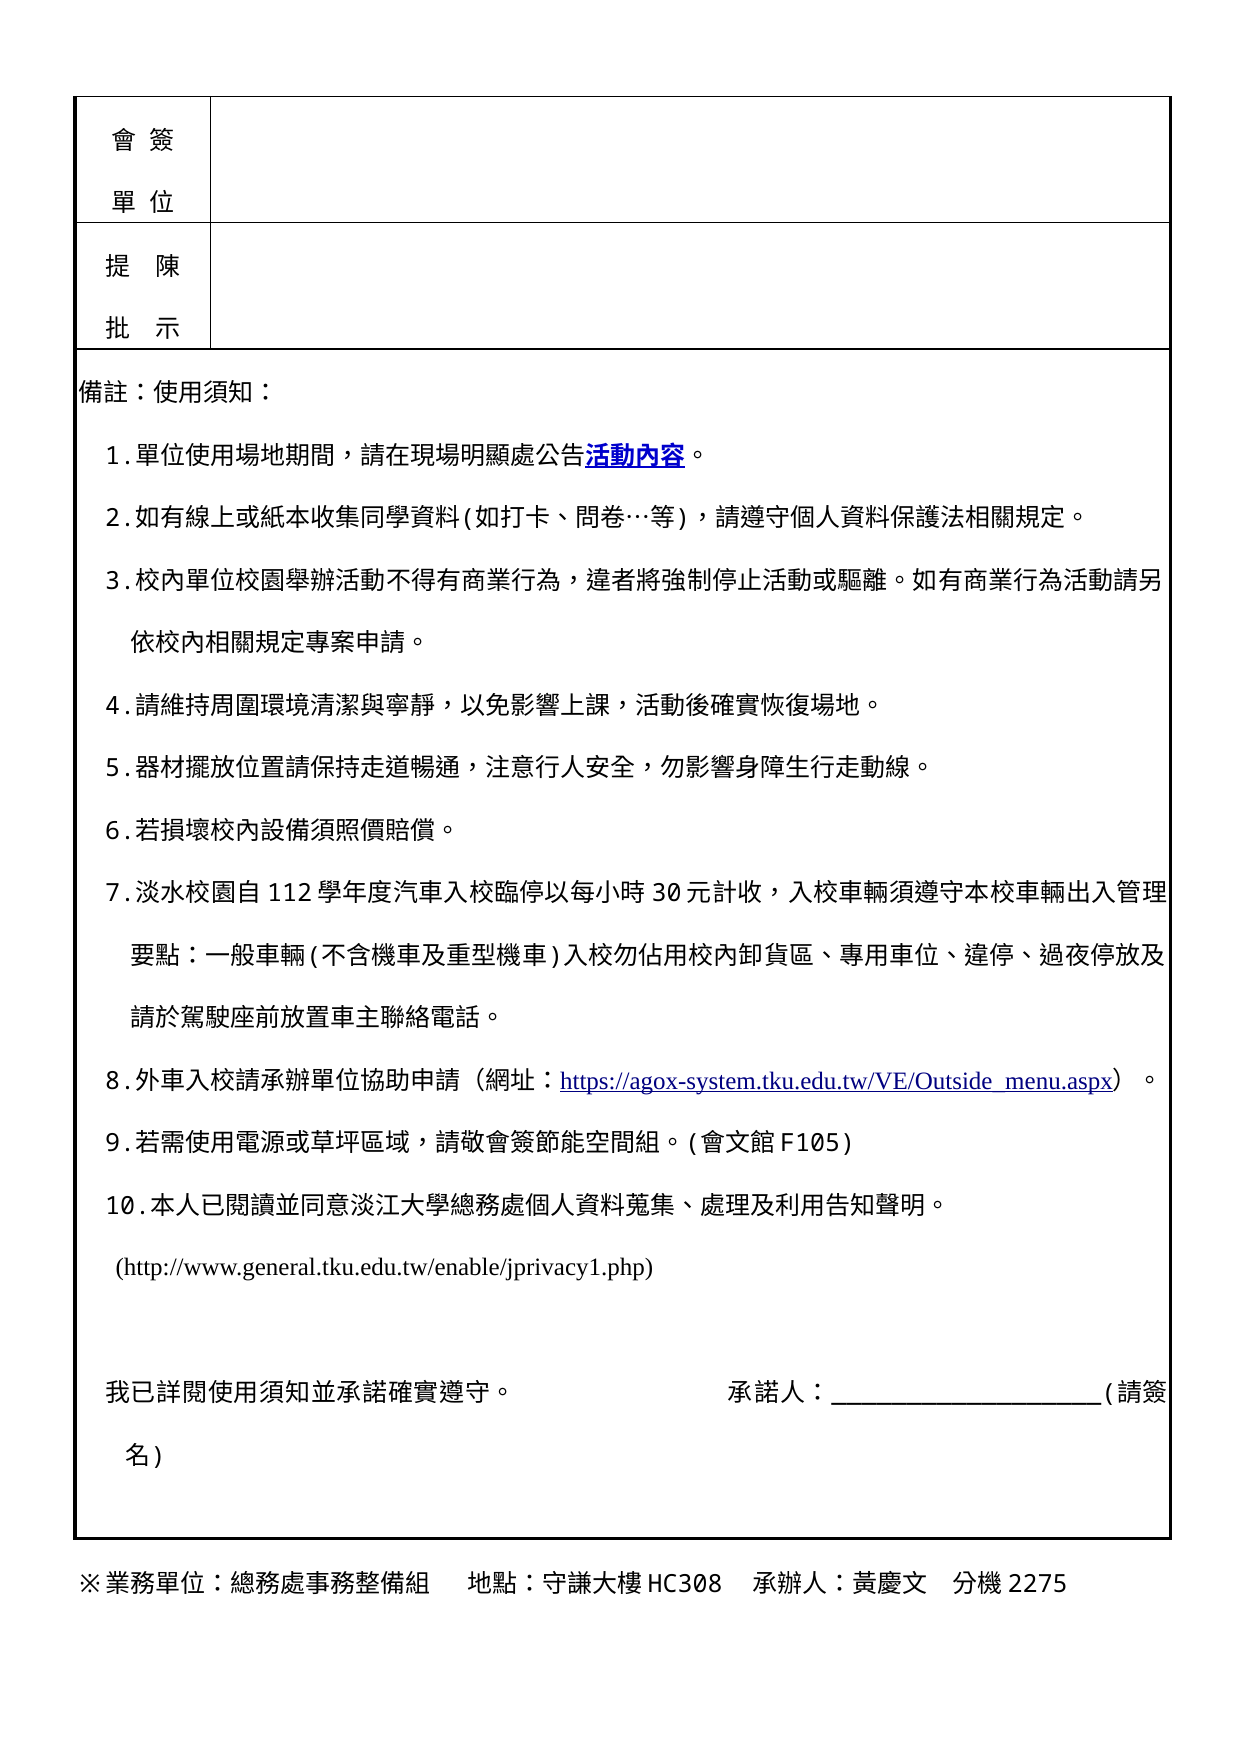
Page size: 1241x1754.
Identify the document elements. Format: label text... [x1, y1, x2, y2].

table_cell 提 陳 批 示 [77, 223, 210, 348]
table_cell [211, 223, 1169, 348]
table_cell 備註：使用須知： 1.單位使用場地期間，請在現場明顯處公告活動內容。 2.如有線上或紙本收集同學資料(如打卡、問卷…等)，請遵守個人資料保護法相關規定。 3.校內單位校園舉辦活動不得有商業行為，違者將強制停止活動或驅離。如有商業行為活動請另依校內相關規定專案申請。 4.請維持周圍環境清潔與寧靜，以免影響上課，活動後確實恢復場地。 5.器材擺放位置請保持走道暢通，注意行人安全，勿影響身障生行走動線。 6.若損壞校內設備須照價賠償。 7.淡水校園自112學年度汽車入校臨停以每小時30元計收，入校車輛須遵守本校車輛出入管理要點：一般車輛(不含機車及重型機車)入校勿佔用校內卸貨區、專用車位、違停、過夜停放及請於駕駛座前放置車主聯絡電話。 8.外車入校請承辦單位協助申請（網址：https://agox-system.tku.edu.tw/VE/Outside_menu.aspx）。 9.若需使用電源或草坪區域，請敬會簽節能空間組。(會文館F105) 10.本人已閱讀並同意淡江大學總務處個人資料蒐集、處理及利用告知聲明。 (http://www.general.tku.edu.tw/enable/jprivacy1.php) 我已詳閱使用須知並承諾確實遵守。 承諾人：__________________(請簽名) [77, 350, 1169, 1537]
table_cell 會 簽 單 位 [77, 97, 210, 222]
table_cell [211, 97, 1169, 222]
text ※業務單位：總務處事務整備組 地點：守謙大樓HC308 承辦人：黃慶文 分機2275 [75, 1540, 1165, 1602]
